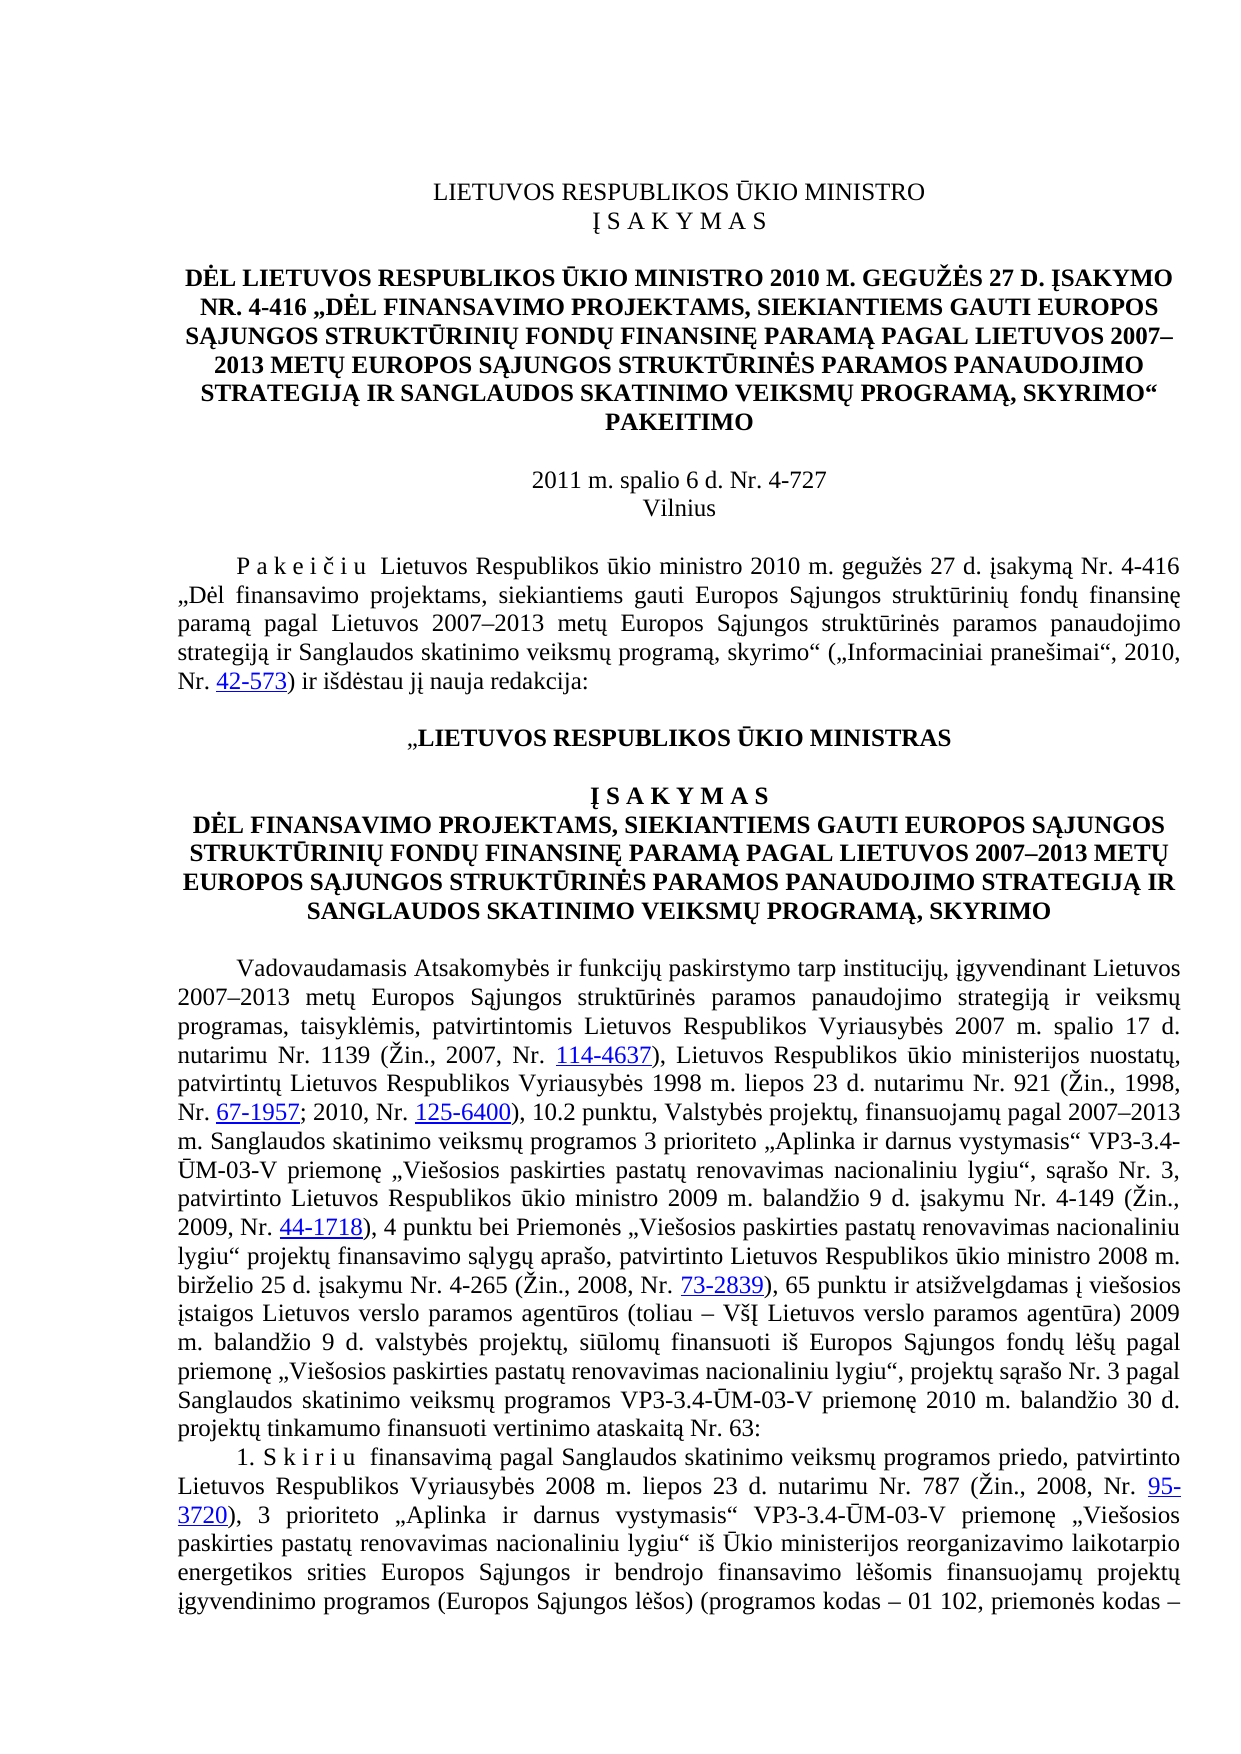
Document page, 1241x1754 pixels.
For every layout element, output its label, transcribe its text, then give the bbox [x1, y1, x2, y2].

text Pakeičiu Lietuvos Respublikos ūkio ministro 2010 m. gegužės 27 d. įsakymą Nr. 4-416 „Dėl finansavimo projektams, siekiantiems gauti Europos Sąjungos struktūrinių fondų finansinę paramą pagal Lietuvos 2007–2013 metų Europos Sąjungos struktūrinės paramos panaudojimo strategiją ir Sanglaudos skatinimo veiksmų programą, skyrimo“ („Informaciniai pranešimai“, 2010, Nr. 42-573) ir išdėstau jį nauja redakcija: [177, 551, 1181, 695]
text DĖL LIETUVOS RESPUBLIKOS ŪKIO MINISTRO 2010 M. GEGUŽĖS 27 D. ĮSAKYMO NR. 4-416 „DĖL FINANSAVIMO PROJEKTAMS, SIEKIANTIEMS GAUTI EUROPOS SĄJUNGOS STRUKTŪRINIŲ FONDŲ FINANSINĘ PARAMĄ PAGAL LIETUVOS 2007–2013 METŲ EUROPOS SĄJUNGOS STRUKTŪRINĖS PARAMOS PANAUDOJIMO STRATEGIJĄ IR SANGLAUDOS SKATINIMO VEIKSMŲ PROGRAMĄ, SKYRIMO“ PAKEITIMO [177, 263, 1181, 436]
text 1. Skiriu finansavimą pagal Sanglaudos skatinimo veiksmų programos priedo, patvirtinto Lietuvos Respublikos Vyriausybės 2008 m. liepos 23 d. nutarimu Nr. 787 (Žin., 2008, Nr. 95-3720), 3 prioriteto „Aplinka ir darnus vystymasis“ VP3-3.4-ŪM-03-V priemonę „Viešosios paskirties pastatų renovavimas nacionaliniu lygiu“ iš Ūkio ministerijos reorganizavimo laikotarpio energetikos srities Europos Sąjungos ir bendrojo finansavimo lėšomis finansuojamų projektų įgyvendinimo programos (Europos Sąjungos lėšos) (programos kodas – 01 102, priemonės kodas – [177, 1442, 1181, 1615]
text „LIETUVOS RESPUBLIKOS ŪKIO MINISTRAS [177, 723, 1181, 752]
text ĮSAKYMAS [177, 206, 1181, 235]
text LIETUVOS RESPUBLIKOS ŪKIO MINISTRO [177, 177, 1181, 206]
text Vadovaudamasis Atsakomybės ir funkcijų paskirstymo tarp institucijų, įgyvendinant Lietuvos 2007–2013 metų Europos Sąjungos struktūrinės paramos panaudojimo strategiją ir veiksmų programas, taisyklėmis, patvirtintomis Lietuvos Respublikos Vyriausybės 2007 m. spalio 17 d. nutarimu Nr. 1139 (Žin., 2007, Nr. 114-4637), Lietuvos Respublikos ūkio ministerijos nuostatų, patvirtintų Lietuvos Respublikos Vyriausybės 1998 m. liepos 23 d. nutarimu Nr. 921 (Žin., 1998, Nr. 67-1957; 2010, Nr. 125-6400), 10.2 punktu, Valstybės projektų, finansuojamų pagal 2007–2013 m. Sanglaudos skatinimo veiksmų programos 3 prioriteto „Aplinka ir darnus vystymasis“ VP3-3.4-ŪM-03-V priemonę „Viešosios paskirties pastatų renovavimas nacionaliniu lygiu“, sąrašo Nr. 3, patvirtinto Lietuvos Respublikos ūkio ministro 2009 m. balandžio 9 d. įsakymu Nr. 4-149 (Žin., 2009, Nr. 44-1718), 4 punktu bei Priemonės „Viešosios paskirties pastatų renovavimas nacionaliniu lygiu“ projektų finansavimo sąlygų aprašo, patvirtinto Lietuvos Respublikos ūkio ministro 2008 m. birželio 25 d. įsakymu Nr. 4-265 (Žin., 2008, Nr. 73-2839), 65 punktu ir atsižvelgdamas į viešosios įstaigos Lietuvos verslo paramos agentūros (toliau – VšĮ Lietuvos verslo paramos agentūra) 2009 m. balandžio 9 d. valstybės projektų, siūlomų finansuoti iš Europos Sąjungos fondų lėšų pagal priemonę „Viešosios paskirties pastatų renovavimas nacionaliniu lygiu“, projektų sąrašo Nr. 3 pagal Sanglaudos skatinimo veiksmų programos VP3-3.4-ŪM-03-V priemonę 2010 m. balandžio 30 d. projektų tinkamumo finansuoti vertinimo ataskaitą Nr. 63: [177, 953, 1181, 1442]
text Vilnius [177, 493, 1181, 522]
text DĖL FINANSAVIMO PROJEKTAMS, SIEKIANTIEMS GAUTI EUROPOS SĄJUNGOS STRUKTŪRINIŲ FONDŲ FINANSINĘ PARAMĄ PAGAL LIETUVOS 2007–2013 METŲ EUROPOS SĄJUNGOS STRUKTŪRINĖS PARAMOS PANAUDOJIMO STRATEGIJĄ IR SANGLAUDOS SKATINIMO VEIKSMŲ PROGRAMĄ, SKYRIMO [177, 810, 1181, 925]
text ĮSAKYMAS [177, 781, 1181, 810]
text 2011 m. spalio 6 d. Nr. 4-727 [177, 465, 1181, 493]
